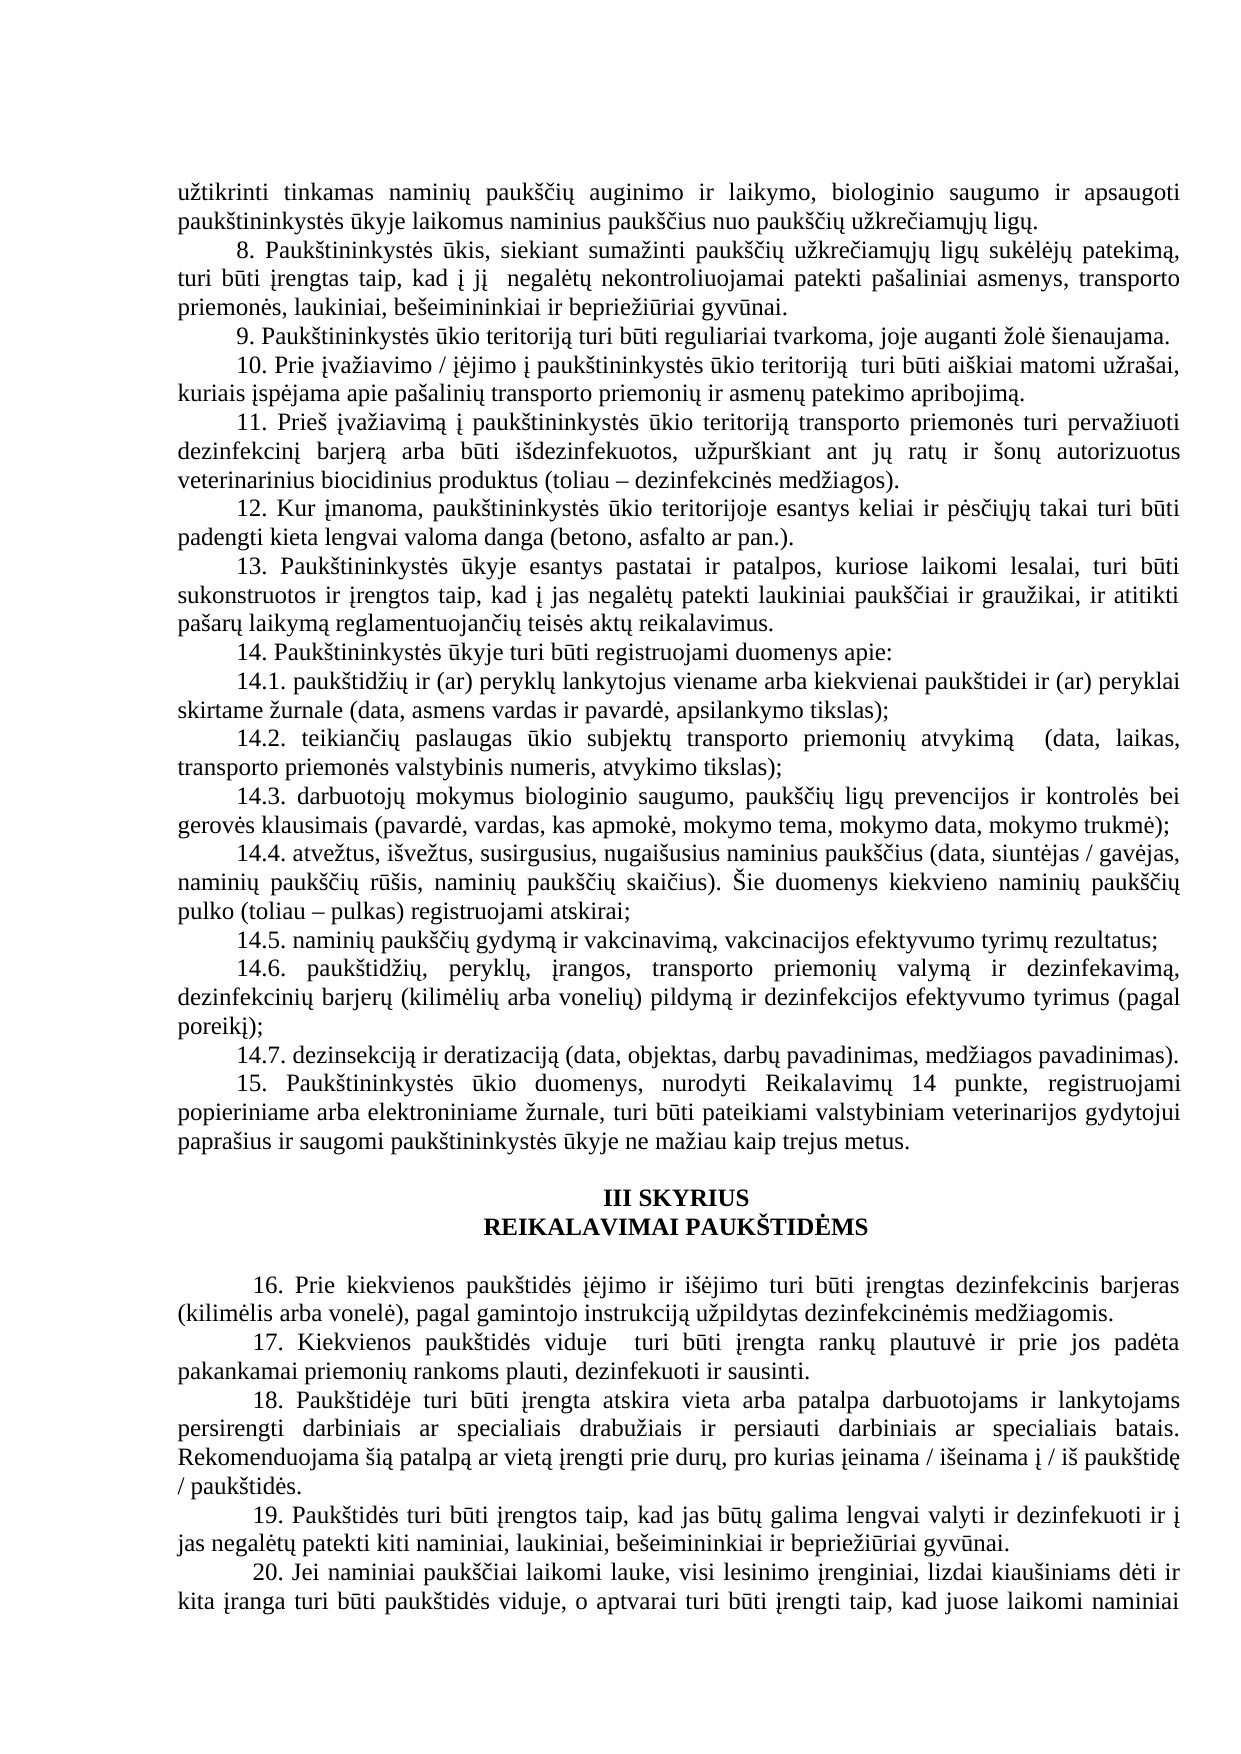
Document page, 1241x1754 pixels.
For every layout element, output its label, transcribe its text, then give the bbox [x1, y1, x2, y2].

text 8. Paukštininkystės ūkis, siekiant sumažinti paukščių užkrečiamųjų ligų sukėlėjų patekimą, turi būti įrengtas taip, kad į jį negalėtų nekontroliuojamai patekti pašaliniai asmenys, transporto priemonės, laukiniai, bešeimininkiai ir bepriežiūriai gyvūnai. [177, 235, 1181, 321]
text III SKYRIUS [177, 1183, 1181, 1212]
text 11. Prieš įvažiavimą į paukštininkystės ūkio teritoriją transporto priemonės turi pervažiuoti dezinfekcinį barjerą arba būti išdezinfekuotos, užpurškiant ant jų ratų ir šonų autorizuotus veterinarinius biocidinius produktus (toliau – dezinfekcinės medžiagos). [177, 407, 1181, 493]
text 19. Paukštidės turi būti įrengtos taip, kad jas būtų galima lengvai valyti ir dezinfekuoti ir į jas negalėtų patekti kiti naminiai, laukiniai, bešeimininkiai ir bepriežiūriai gyvūnai. [177, 1500, 1181, 1557]
text 14.3. darbuotojų mokymus biologinio saugumo, paukščių ligų prevencijos ir kontrolės bei gerovės klausimais (pavardė, vardas, kas apmokė, mokymo tema, mokymo data, mokymo trukmė); [177, 781, 1181, 838]
text 16. Prie kiekvienos paukštidės įėjimo ir išėjimo turi būti įrengtas dezinfekcinis barjeras (kilimėlis arba vonelė), pagal gamintojo instrukciją užpildytas dezinfekcinėmis medžiagomis. [177, 1270, 1181, 1327]
text 14.2. teikiančių paslaugas ūkio subjektų transporto priemonių atvykimą (data, laikas, transporto priemonės valstybinis numeris, atvykimo tikslas); [177, 723, 1181, 781]
text 15. Paukštininkystės ūkio duomenys, nurodyti Reikalavimų 14 punkte, registruojami popieriniame arba elektroniniame žurnale, turi būti pateikiami valstybiniam veterinarijos gydytojui paprašius ir saugomi paukštininkystės ūkyje ne mažiau kaip trejus metus. [177, 1068, 1181, 1155]
text 10. Prie įvažiavimo / įėjimo į paukštininkystės ūkio teritoriją turi būti aiškiai matomi užrašai, kuriais įspėjama apie pašalinių transporto priemonių ir asmenų patekimo apribojimą. [177, 350, 1181, 407]
text 12. Kur įmanoma, paukštininkystės ūkio teritorijoje esantys keliai ir pėsčiųjų takai turi būti padengti kieta lengvai valoma danga (betono, asfalto ar pan.). [177, 493, 1181, 551]
text REIKALAVIMAI PAUKŠTIDĖMS [177, 1212, 1181, 1241]
text 17. Kiekvienos paukštidės viduje turi būti įrengta rankų plautuvė ir prie jos padėta pakankamai priemonių rankoms plauti, dezinfekuoti ir sausinti. [177, 1327, 1181, 1385]
text 14.6. paukštidžių, peryklų, įrangos, transporto priemonių valymą ir dezinfekavimą, dezinfekcinių barjerų (kilimėlių arba vonelių) pildymą ir dezinfekcijos efektyvumo tyrimus (pagal poreikį); [177, 953, 1181, 1040]
text 14.5. naminių paukščių gydymą ir vakcinavimą, vakcinacijos efektyvumo tyrimų rezultatus; [177, 925, 1181, 953]
text 14.4. atvežtus, išvežtus, susirgusius, nugaišusius naminius paukščius (data, siuntėjas / gavėjas, naminių paukščių rūšis, naminių paukščių skaičius). Šie duomenys kiekvieno naminių paukščių pulko (toliau – pulkas) registruojami atskirai; [177, 838, 1181, 925]
text 13. Paukštininkystės ūkyje esantys pastatai ir patalpos, kuriose laikomi lesalai, turi būti sukonstruotos ir įrengtos taip, kad į jas negalėtų patekti laukiniai paukščiai ir graužikai, ir atitikti pašarų laikymą reglamentuojančių teisės aktų reikalavimus. [177, 551, 1181, 637]
text užtikrinti tinkamas naminių paukščių auginimo ir laikymo, biologinio saugumo ir apsaugoti paukštininkystės ūkyje laikomus naminius paukščius nuo paukščių užkrečiamųjų ligų. [177, 177, 1181, 235]
text 20. Jei naminiai paukščiai laikomi lauke, visi lesinimo įrenginiai, lizdai kiaušiniams dėti ir kita įranga turi būti paukštidės viduje, o aptvarai turi būti įrengti taip, kad juose laikomi naminiai [177, 1557, 1181, 1615]
text 14.1. paukštidžių ir (ar) peryklų lankytojus viename arba kiekvienai paukštidei ir (ar) peryklai skirtame žurnale (data, asmens vardas ir pavardė, apsilankymo tikslas); [177, 666, 1181, 723]
text 14. Paukštininkystės ūkyje turi būti registruojami duomenys apie: [177, 637, 1181, 666]
text 9. Paukštininkystės ūkio teritoriją turi būti reguliariai tvarkoma, joje auganti žolė šienaujama. [177, 321, 1181, 350]
text 14.7. dezinsekciją ir deratizaciją (data, objektas, darbų pavadinimas, medžiagos pavadinimas). [177, 1040, 1181, 1068]
text 18. Paukštidėje turi būti įrengta atskira vieta arba patalpa darbuotojams ir lankytojams persirengti darbiniais ar specialiais drabužiais ir persiauti darbiniais ar specialiais batais. Rekomenduojama šią patalpą ar vietą įrengti prie durų, pro kurias įeinama / išeinama į / iš paukštidę / paukštidės. [177, 1385, 1181, 1500]
